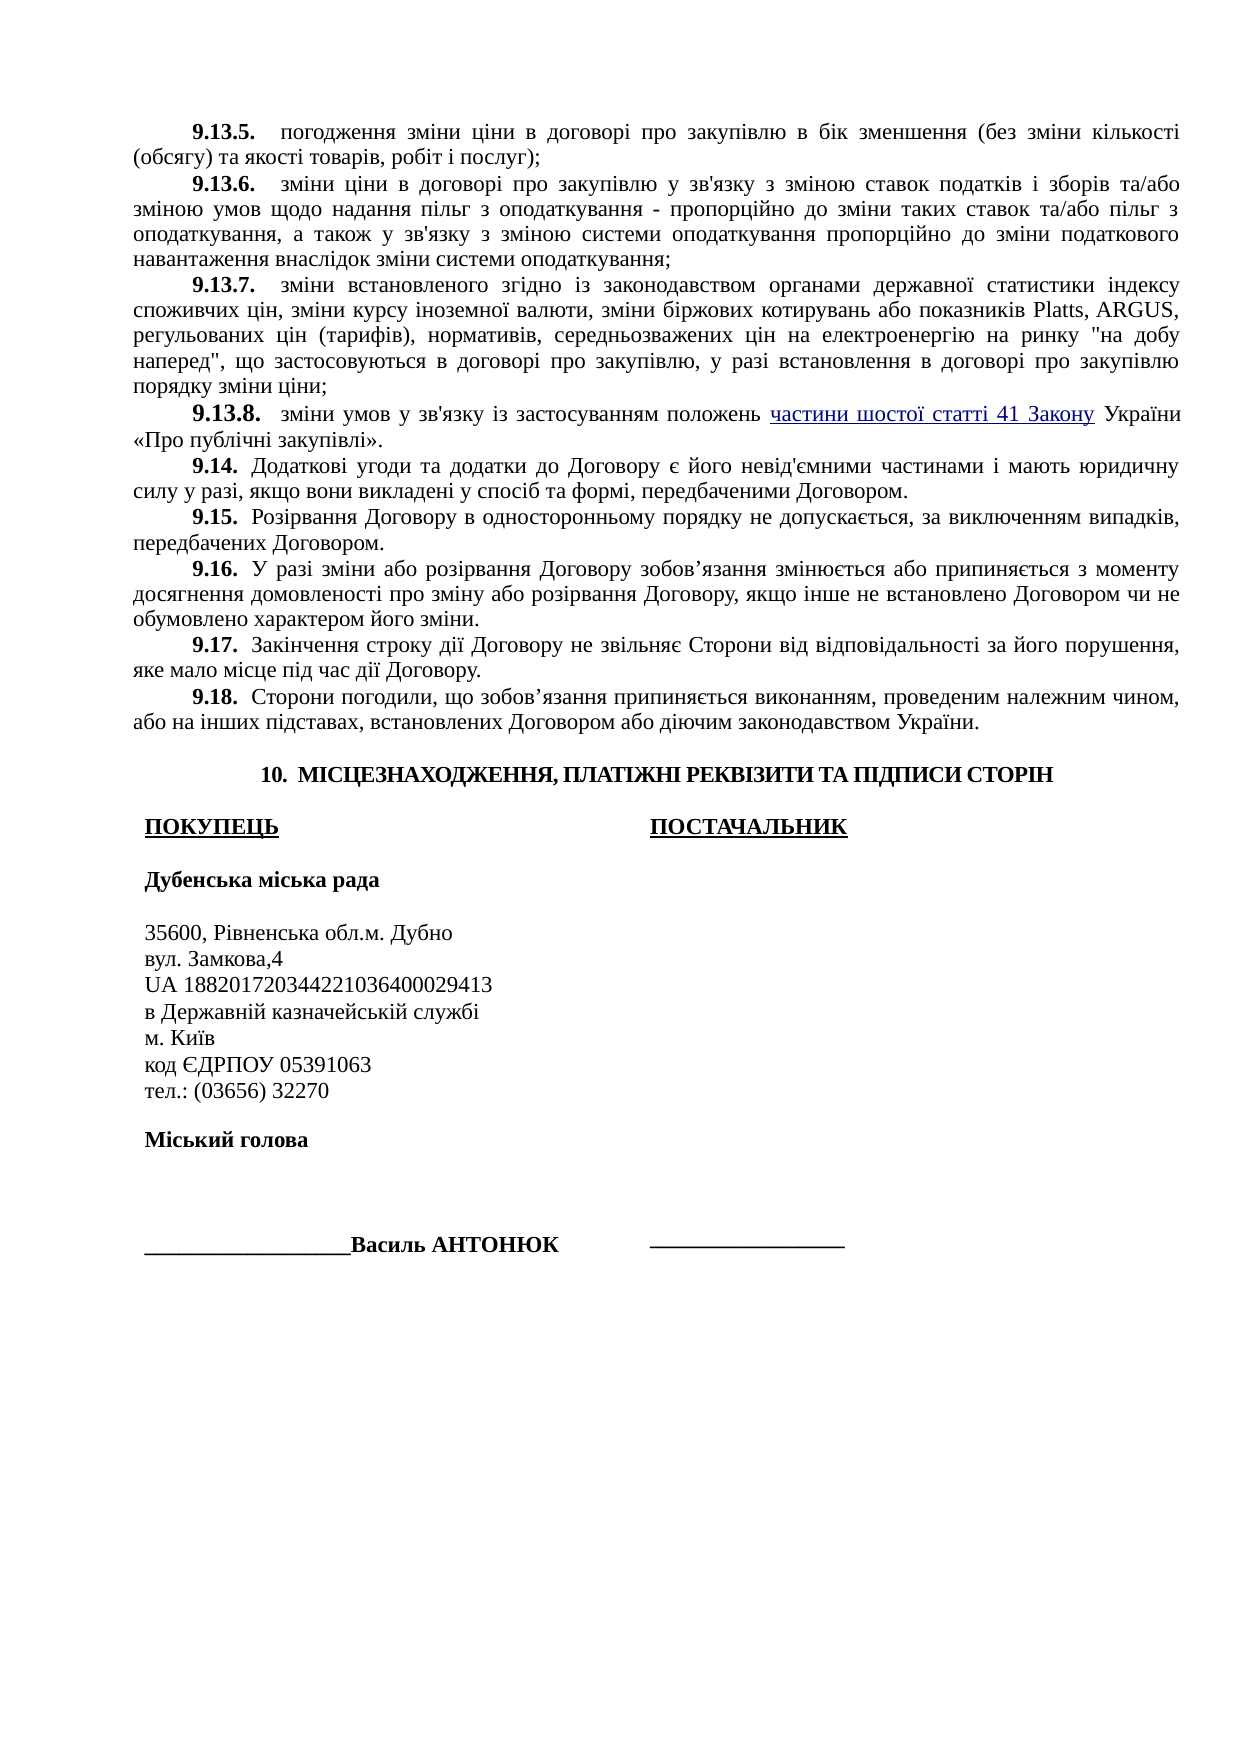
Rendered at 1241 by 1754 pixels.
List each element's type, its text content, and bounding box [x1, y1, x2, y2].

list зміни встановленого згідно із законодавством органами державної статистики індексу споживчих цін, зміни курсу іноземної валюти, зміни біржових котирувань або показників Platts, ARGUS, регульованих цін (тарифів), нормативів, середньозважених цін на електроенергію на ринку "на добу наперед", що застосовуються в договорі про закупівлю, у разі встановлення в договорі про закупівлю порядку зміни ціни; [133, 271, 1181, 398]
list зміни ціни в договорі про закупівлю у зв'язку з зміною ставок податків і зборів та/або зміною умов щодо надання пільг з оподаткування - пропорційно до зміни таких ставок та/або пільг з оподаткування, а також у зв'язку з зміною системи оподаткування пропорційно до зміни податкового навантаження внаслідок зміни системи оподаткування; [133, 170, 1181, 271]
table_cell 35600, Рівненська обл.м. Дубно вул. Замкова,4 UA 188201720344221036400029413 в Державній казначейській службі м. Київ код ЄДРПОУ 05391063 тел.: (03656) 32270 [133, 919, 638, 1126]
table_cell [639, 919, 1155, 1126]
list зміни умов у зв'язку із застосуванням положень частини шостої статті 41 Закону України «Про публічні закупівлі». [133, 398, 1181, 452]
list Закінчення строку дії Договору не звільняє Сторони від відповідальності за його порушення, яке мало місце під час дії Договору. [133, 631, 1181, 683]
table_header ПОСТАЧАЛЬНИК [639, 814, 1155, 919]
list Додаткові угоди та додатки до Договору є його невід'ємними частинами і мають юридичну силу у разі, якщо вони викладені у спосіб та формі, передбаченими Договором. [133, 452, 1181, 503]
list У разі зміни або розірвання Договору зобов’язання змінюється або припиняється з моменту досягнення домовленості про зміну або розірвання Договору, якщо інше не встановлено Договором чи не обумовлено характером його зміни. [133, 555, 1181, 631]
table_cell Міський голова __________________Василь АНТОНЮК [133, 1126, 638, 1258]
list Розірвання Договору в односторонньому порядку не допускається, за виключенням випадків, передбачених Договором. [133, 503, 1181, 555]
table_header ПОКУПЕЦЬ Дубенська міська рада [133, 814, 638, 919]
table_cell _________________ [639, 1126, 1155, 1258]
list Сторони погодили, що зобов’язання припиняється виконанням, проведеним належним чином, або на інших підставах, встановлених Договором або діючим законодавством України. [133, 683, 1181, 734]
list погодження зміни ціни в договорі про закупівлю в бік зменшення (без зміни кількості (обсягу) та якості товарів, робіт і послуг); [133, 118, 1181, 170]
list МІСЦЕЗНАХОДЖЕННЯ, ПЛАТІЖНІ РЕКВІЗИТИ ТА ПІДПИСИ СТОРІН [133, 761, 1181, 787]
